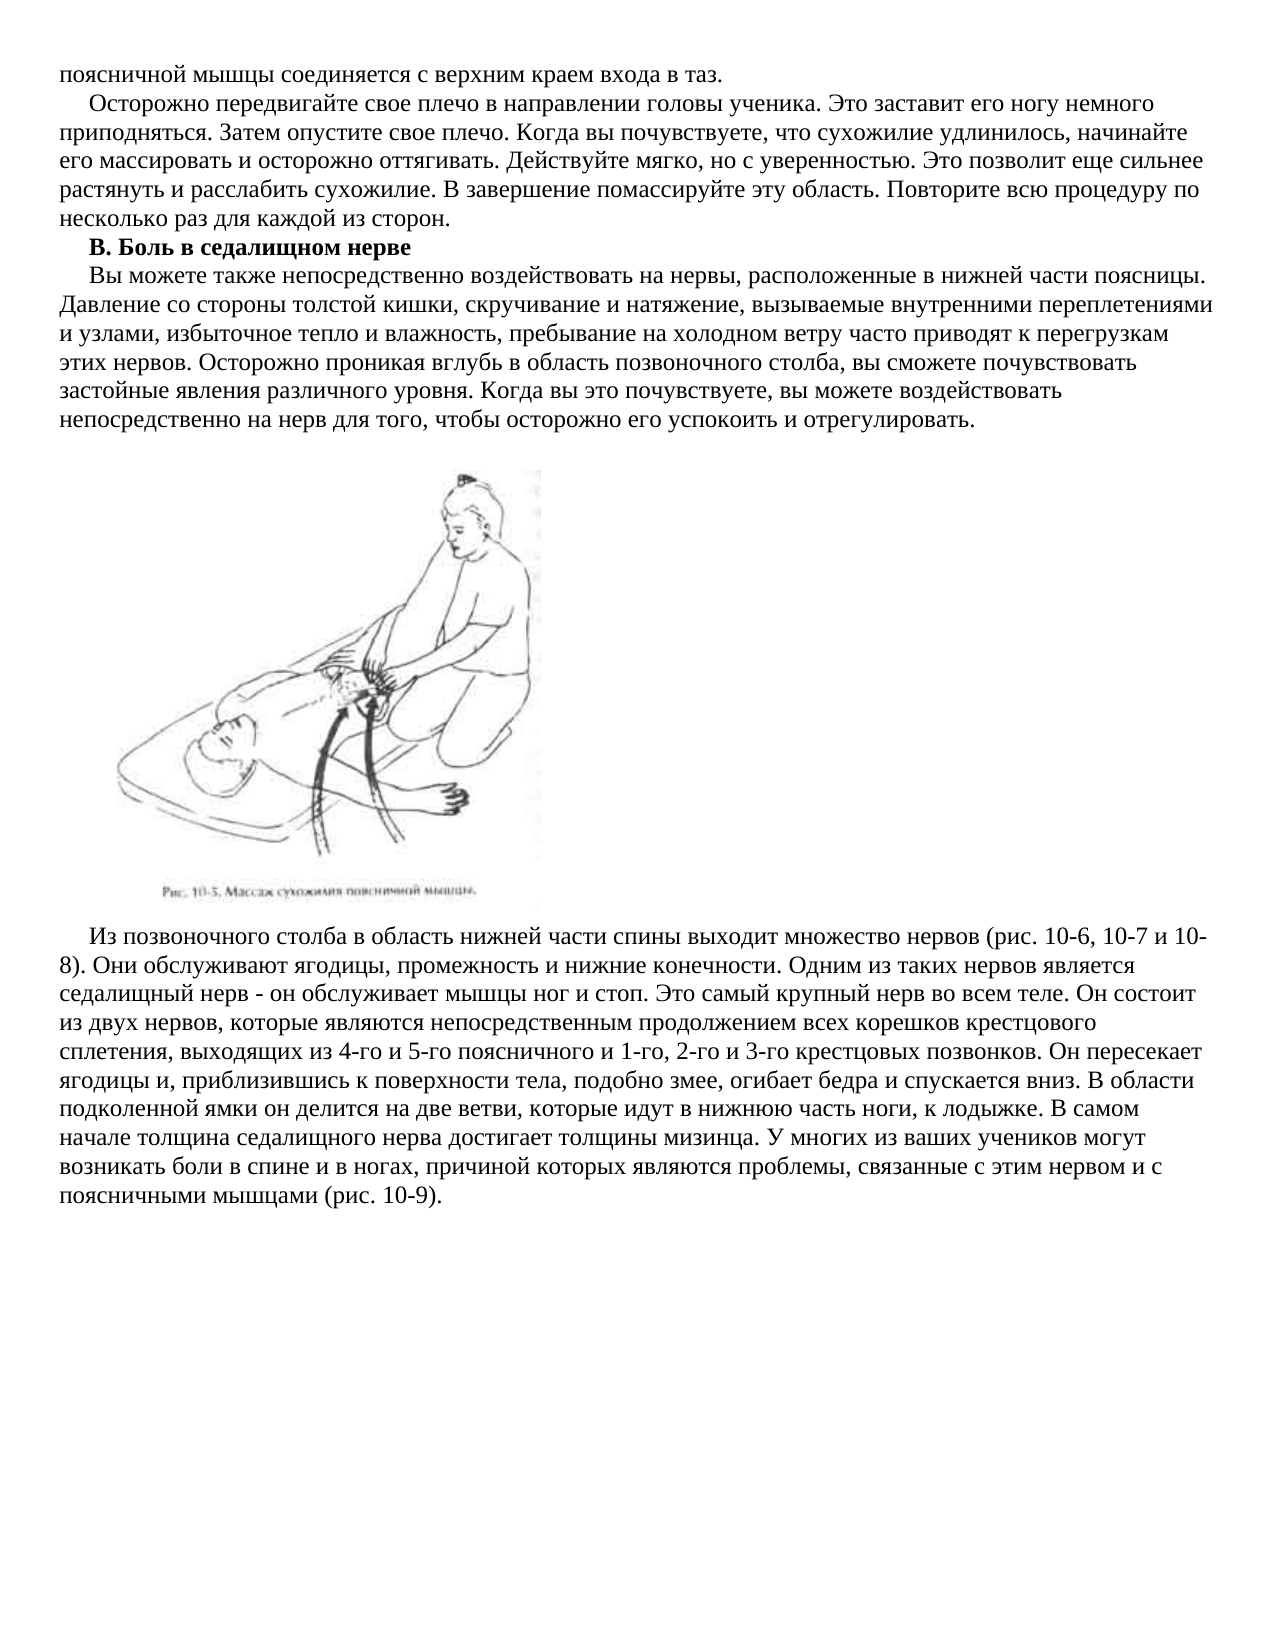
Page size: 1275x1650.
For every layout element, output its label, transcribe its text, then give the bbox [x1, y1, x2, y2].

text поясничной мышцы соединяется с верхним краем входа в таз. [59, 59, 1216, 88]
picture [105, 470, 541, 912]
text Вы можете также непосредственно воздействовать на нервы, расположенные в нижней части поясницы. Давление со стороны толстой кишки, скручивание и натяжение, вызываемые внутренними переплетениями и узлами, избыточное тепло и влажность, пребывание на холодном ветру часто приводят к перегрузкам этих нервов. Осторожно проникая вглубь в область позвоночного столба, вы сможете почувствовать застойные явления различного уровня. Когда вы это почувствуете, вы можете воздействовать непосредственно на нерв для того, чтобы осторожно его успокоить и отрегулировать. [59, 260, 1216, 433]
text Из позвоночного столба в область нижней части спины выходит множество нервов (рис. 10-6, 10-7 и 10-8). Они обслуживают ягодицы, промежность и нижние конечности. Одним из таких нервов является седалищный нерв - он обслуживает мышцы ног и стоп. Это самый крупный нерв во всем теле. Он состоит из двух нервов, которые являются непосредственным продолжением всех корешков крестцового сплетения, выходящих из 4-го и 5-го поясничного и 1-го, 2-го и 3-го крестцовых позвонков. Он пересекает ягодицы и, приблизившись к поверхности тела, подобно змее, огибает бедра и спускается вниз. В области подколенной ямки он делится на две ветви, которые идут в нижнюю часть ноги, к лодыжке. В самом начале толщина седалищного нерва достигает толщины мизинца. У многих из ваших учеников могут возникать боли в спине и в ногах, причиной которых являются проблемы, связанные с этим нервом и с поясничными мышцами (рис. 10-9). [59, 921, 1216, 1208]
text Осторожно передвигайте свое плечо в направлении головы ученика. Это заставит его ногу немного приподняться. Затем опустите свое плечо. Когда вы почувствуете, что сухожилие удлинилось, начинайте его массировать и осторожно оттягивать. Действуйте мягко, но с уверенностью. Это позволит еще сильнее растянуть и расслабить сухожилие. В завершение помассируйте эту область. Повторите всю процедуру по несколько раз для каждой из сторон. [59, 88, 1216, 232]
text В. Боль в седалищном нерве [59, 232, 1216, 260]
